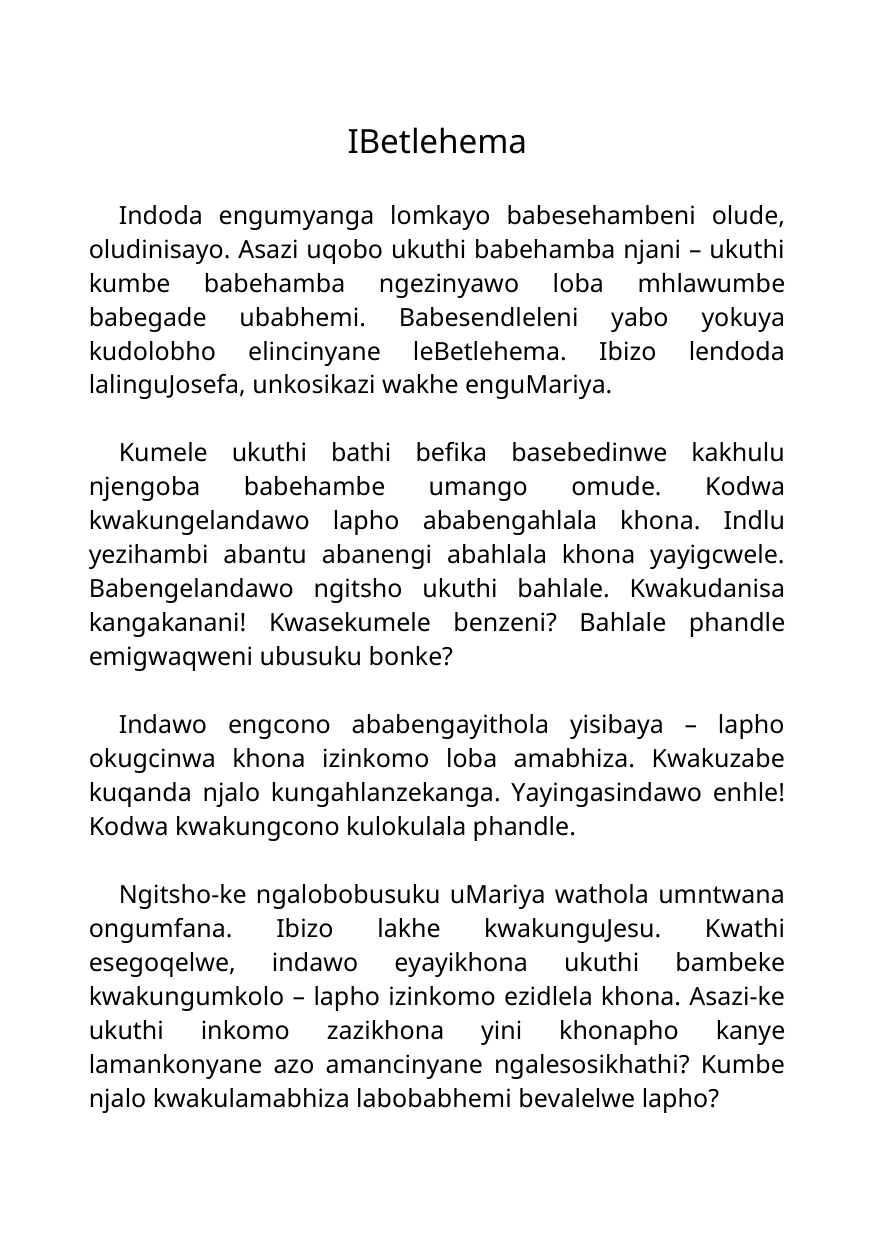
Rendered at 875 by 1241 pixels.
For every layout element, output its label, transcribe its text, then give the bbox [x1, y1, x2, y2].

text IBetlehema [88, 118, 786, 163]
text Kumele ukuthi bathi befika basebedinwe kakhulu njengoba babehambe umango omude. Kodwa kwakungelandawo lapho ababengahlala khona. Indlu yezihambi abantu abanengi abahlala khona yayigcwele. Babengelandawo ngitsho ukuthi bahlale. Kwakudanisa kangakanani! Kwasekumele benzeni? Bahlale phandle emigwaqweni ubusuku bonke? [88, 435, 786, 673]
text Indoda engumyanga lomkayo babesehambeni olude, oludinisayo. Asazi uqobo ukuthi babehamba njani – ukuthi kumbe babehamba ngezinyawo loba mhlawumbe babegade ubabhemi. Babesendleleni yabo yokuya kudolobho elincinyane leBetlehema. Ibizo lendoda lalinguJosefa, unkosikazi wakhe enguMariya. [88, 197, 786, 401]
text Indawo engcono ababengayithola yisibaya – lapho okugcinwa khona izinkomo loba amabhiza. Kwakuzabe kuqanda njalo kungahlanzekanga. Yayingasindawo enhle! Kodwa kwakungcono kulokulala phandle. [88, 707, 786, 842]
text Ngitsho-ke ngalobobusuku uMariya wathola umntwana ongumfana. Ibizo lakhe kwakunguJesu. Kwathi esegoqelwe, indawo eyayikhona ukuthi bambeke kwakungumkolo – lapho izinkomo ezidlela khona. Asazi-ke ukuthi inkomo zazikhona yini khonapho kanye lamankonyane azo amancinyane ngalesosikhathi? Kumbe njalo kwakulamabhiza labobabhemi bevalelwe lapho? [88, 876, 786, 1114]
